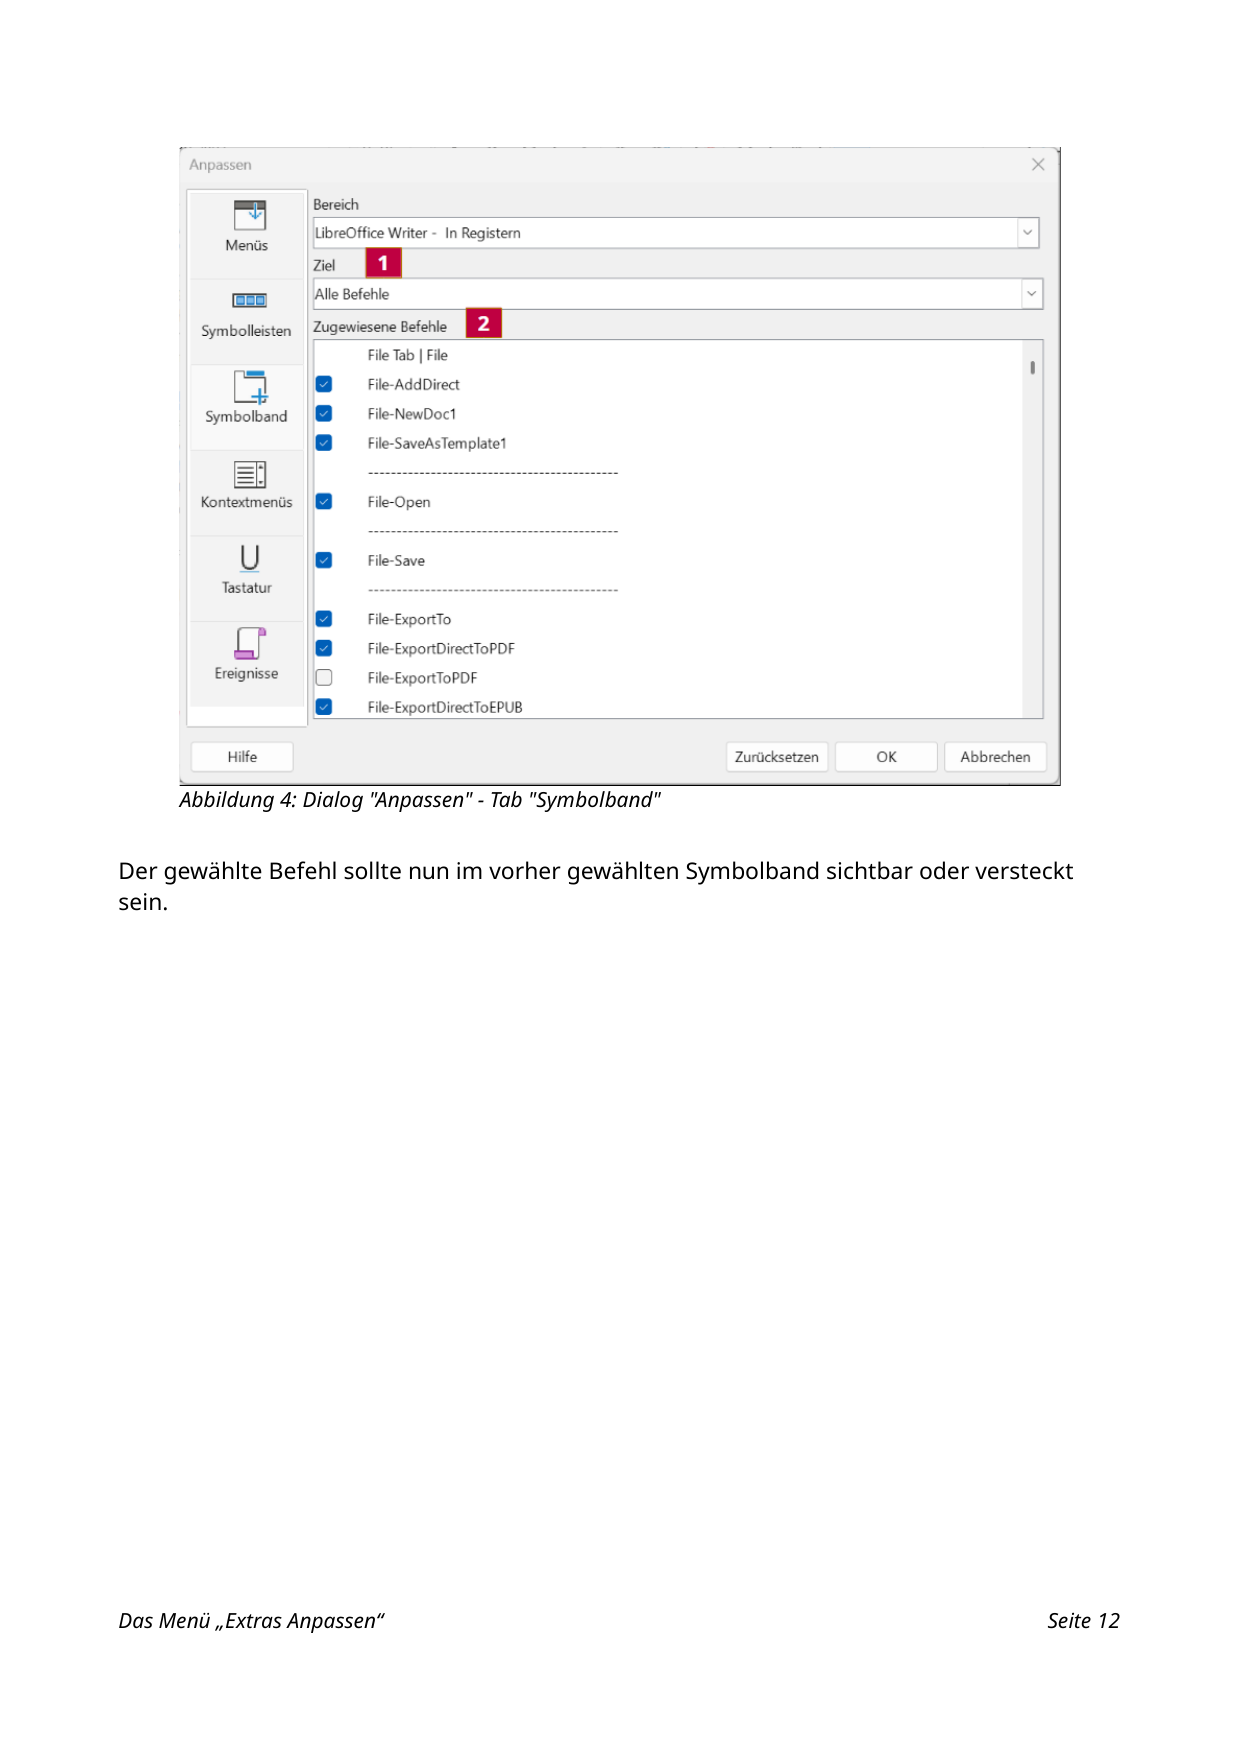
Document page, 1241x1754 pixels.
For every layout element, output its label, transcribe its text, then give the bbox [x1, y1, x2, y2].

text Der gewählte Befehl sollte nun im vorher gewählten Symbolband sichtbar oder versteckt sein. [118, 855, 1122, 917]
picture [179, 147, 1061, 786]
text Abbildung 4: Dialog "Anpassen" - Tab "Symbolband" [179, 786, 1061, 814]
